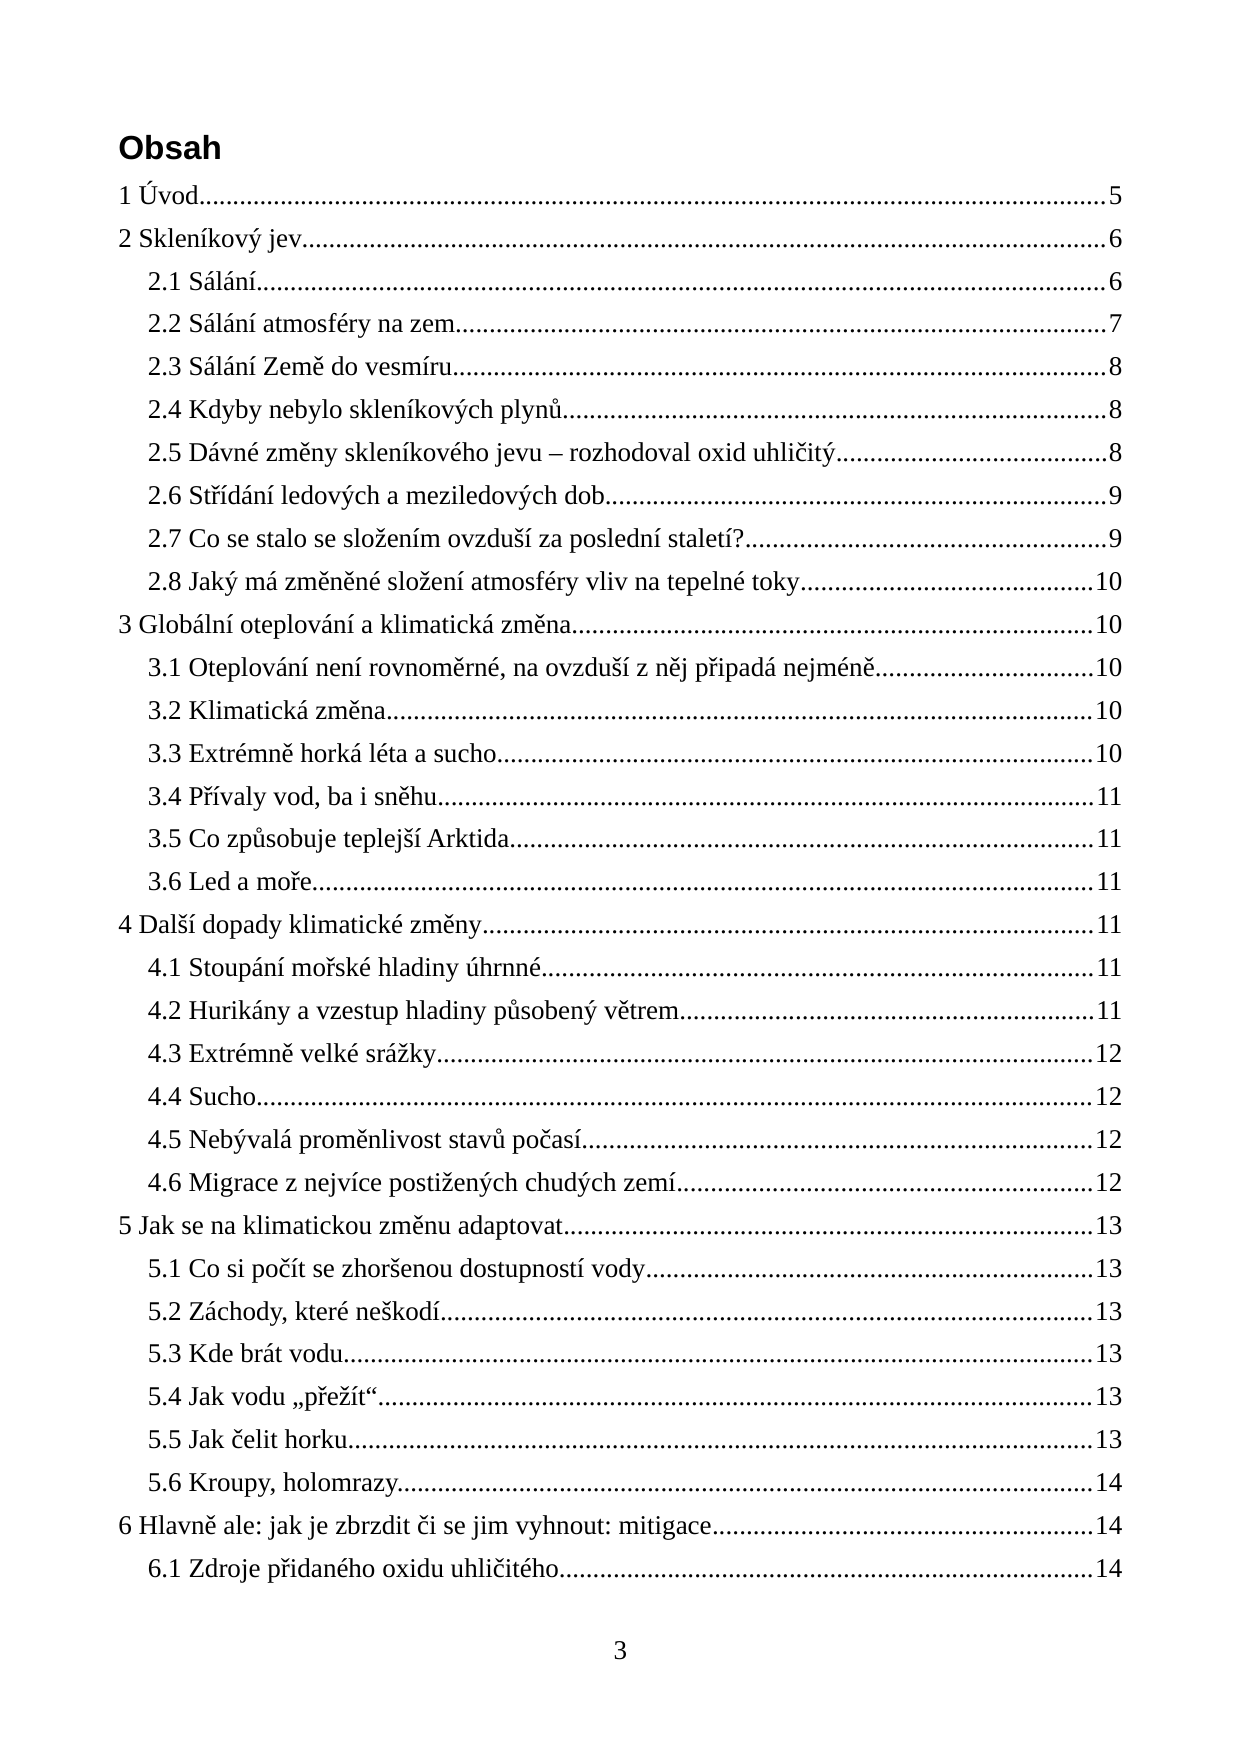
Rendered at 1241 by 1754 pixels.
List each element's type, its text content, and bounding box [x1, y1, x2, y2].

text 5.1 Co si počít se zhoršenou dostupností vody 13 [148, 1252, 1122, 1283]
text 5.2 Záchody, které neškodí 13 [148, 1295, 1122, 1326]
text 2.2 Sálání atmosféry na zem 7 [148, 308, 1122, 339]
text 4.4 Sucho 12 [148, 1080, 1122, 1111]
text 2.7 Co se stalo se složením ovzduší za poslední staletí? 9 [148, 522, 1122, 553]
text 4.6 Migrace z nejvíce postižených chudých zemí 12 [148, 1166, 1122, 1197]
text 4.5 Nebývalá proměnlivost stavů počasí 12 [148, 1123, 1122, 1154]
text 5.3 Kde brát vodu 13 [148, 1338, 1122, 1369]
text 4.1 Stoupání mořské hladiny úhrnné 11 [148, 951, 1122, 982]
text 2 Skleníkový jev 6 [118, 222, 1122, 253]
text 2.3 Sálání Země do vesmíru 8 [148, 351, 1122, 382]
text 2.5 Dávné změny skleníkového jevu – rozhodoval oxid uhličitý 8 [148, 436, 1122, 467]
text 5.6 Kroupy, holomrazy... 14 [148, 1466, 1122, 1497]
text 3.2 Klimatická změna 10 [148, 694, 1122, 725]
text 2.6 Střídání ledových a meziledových dob 9 [148, 479, 1122, 510]
text 5.4 Jak vodu „přežít“ 13 [148, 1381, 1122, 1412]
text 4.2 Hurikány a vzestup hladiny působený větrem 11 [148, 994, 1122, 1025]
text 3 Globální oteplování a klimatická změna 10 [118, 608, 1122, 639]
text 5 Jak se na klimatickou změnu adaptovat 13 [118, 1209, 1122, 1240]
text 5.5 Jak čelit horku 13 [148, 1423, 1122, 1454]
text 6 Hlavně ale: jak je zbrzdit či se jim vyhnout: mitigace 14 [118, 1509, 1122, 1540]
text 3.1 Oteplování není rovnoměrné, na ovzduší z něj připadá nejméně 10 [148, 651, 1122, 682]
text 6.1 Zdroje přidaného oxidu uhličitého 14 [148, 1552, 1122, 1583]
text 1 Úvod 5 [118, 179, 1122, 210]
subtitle Obsah [118, 128, 1122, 166]
text 2.4 Kdyby nebylo skleníkových plynů... 8 [148, 393, 1122, 424]
text 4.3 Extrémně velké srážky 12 [148, 1037, 1122, 1068]
text 3.4 Přívaly vod, ba i sněhu 11 [148, 780, 1122, 811]
text 3.6 Led a moře 11 [148, 866, 1122, 897]
text 4 Další dopady klimatické změny 11 [118, 908, 1122, 939]
text 3.3 Extrémně horká léta a sucho 10 [148, 737, 1122, 768]
text 2.1 Sálání 6 [148, 265, 1122, 296]
text 2.8 Jaký má změněné složení atmosféry vliv na tepelné toky 10 [148, 565, 1122, 596]
text 3.5 Co způsobuje teplejší Arktida 11 [148, 823, 1122, 854]
